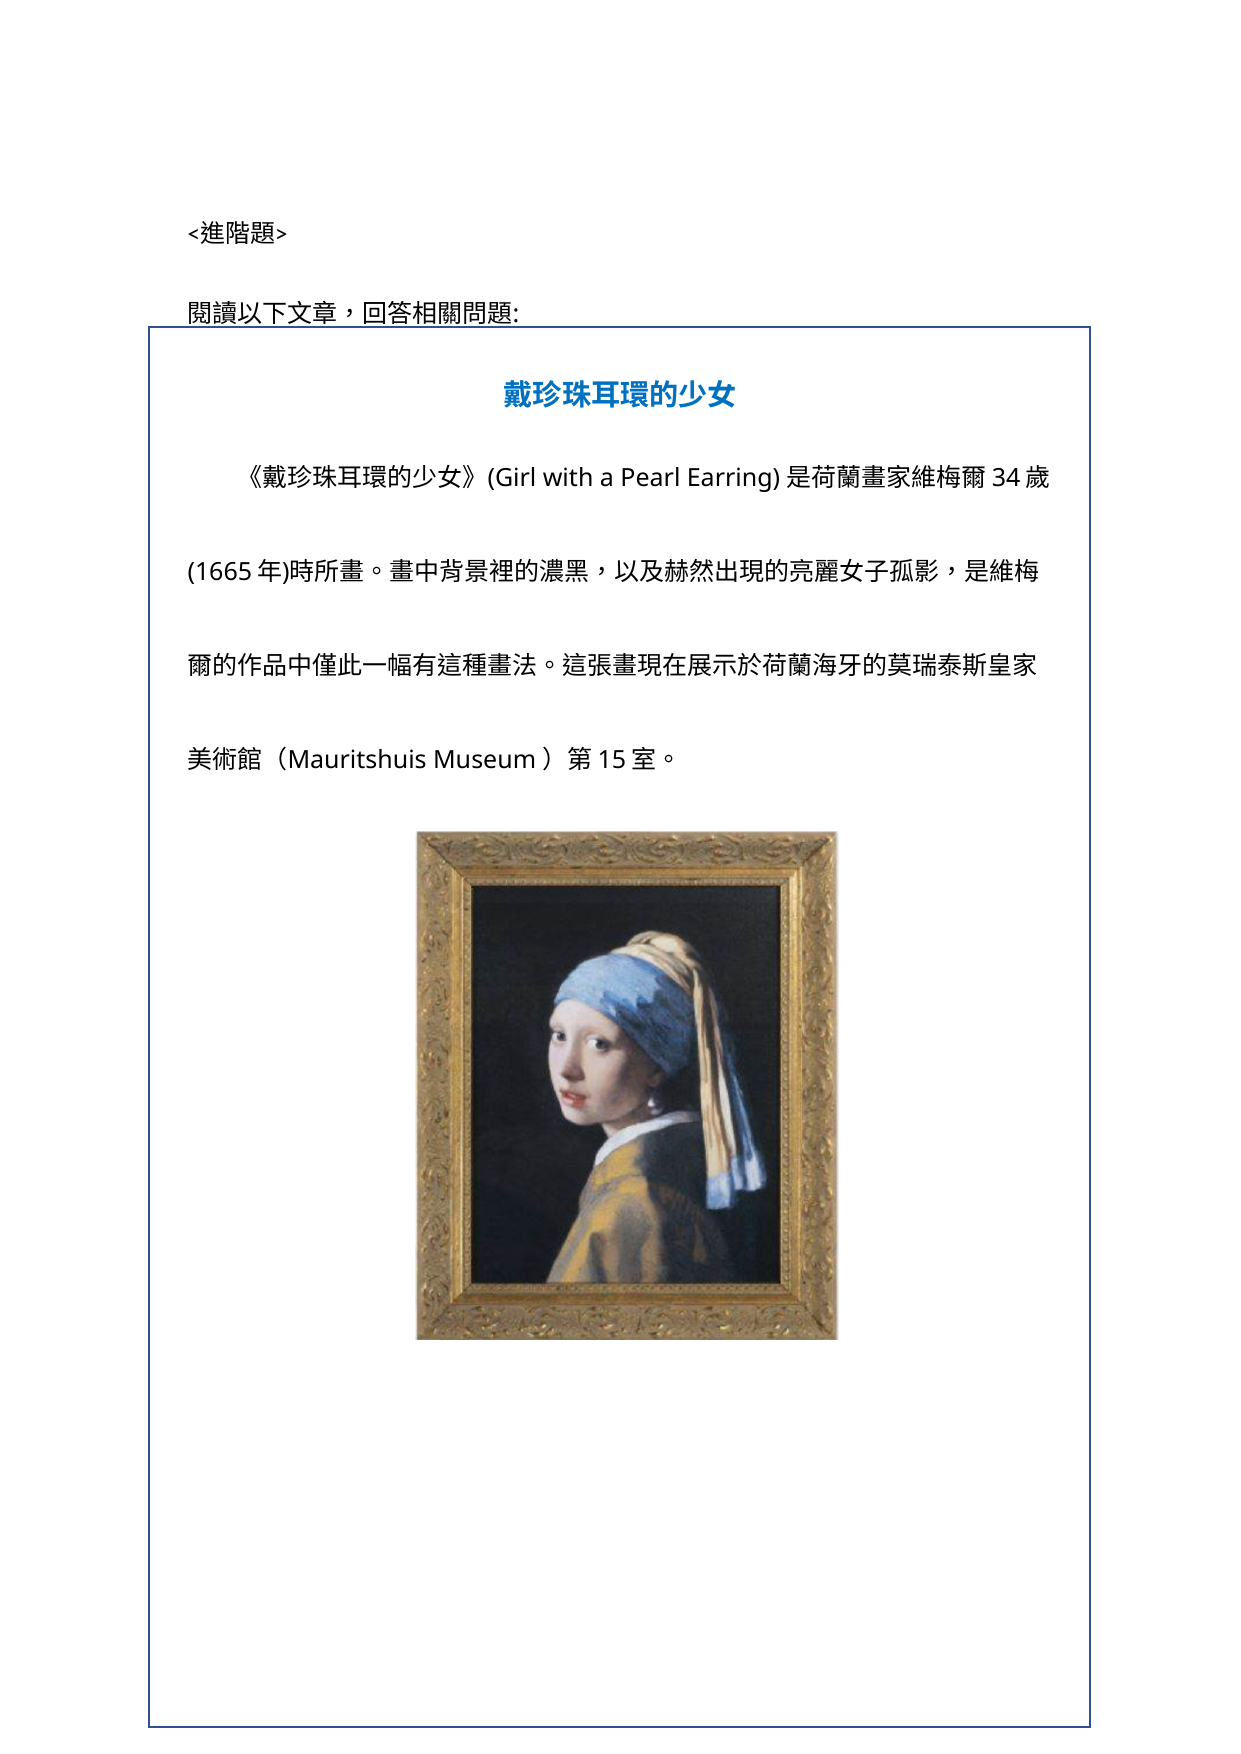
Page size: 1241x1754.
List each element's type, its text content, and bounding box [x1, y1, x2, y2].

text [187, 328, 1053, 333]
text 戴珍珠耳環的少女 [187, 351, 1053, 413]
text 《戴珍珠耳環的少女》(Girl with a Pearl Earring) 是荷蘭畫家維梅爾34歲(1665年)時所畫。畫中背景裡的濃黑，以及赫然出現的亮麗女子孤影，是維梅爾的作品中僅此一幅有這種畫法。這張畫現在展示於荷蘭海牙的莫瑞泰斯皇家美術館（Mauritshuis Museum ）第15室。 [187, 434, 1053, 778]
text 閱讀以下文章，回答相關問題: [187, 270, 1053, 326]
text <進階題> [187, 189, 1053, 252]
